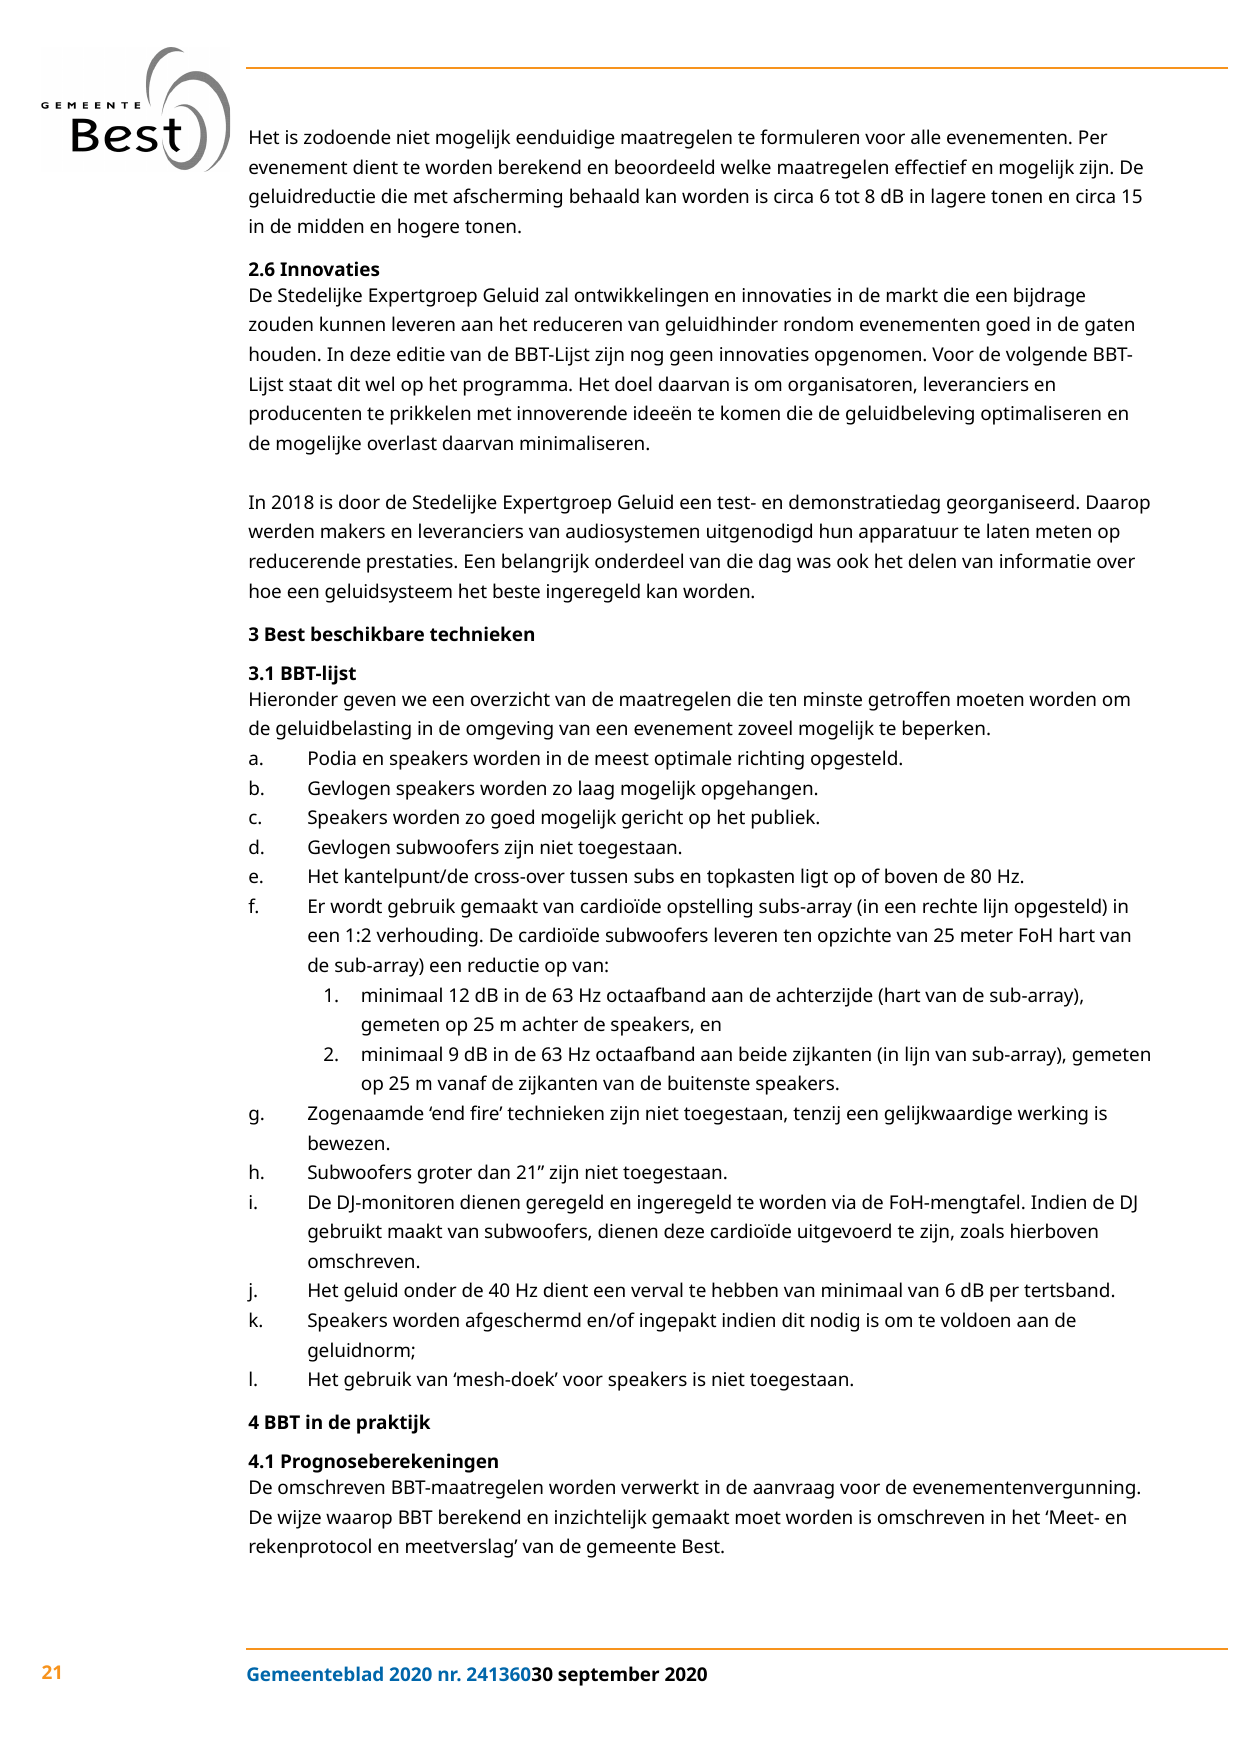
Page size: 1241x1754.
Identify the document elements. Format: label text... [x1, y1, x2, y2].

text 4 BBT in de praktijk [248, 1409, 1152, 1435]
list Speakers worden afgeschermd en/of ingepakt indien dit nodig is om te voldoen aan de geluidnorm; [248, 1307, 1152, 1362]
list Podia en speakers worden in de meest optimale richting opgesteld. [248, 745, 1152, 771]
picture [41, 47, 231, 172]
list Er wordt gebruik gemaakt van cardioïde opstelling subs-array (in een rechte lijn opgesteld) in een 1:2 verhouding. De cardioïde subwoofers leveren ten opzichte van 25 meter FoH hart van de sub-array) een reductie op van: [248, 893, 1152, 978]
list Gevlogen speakers worden zo laag mogelijk opgehangen. [248, 775, 1152, 800]
list Zogenaamde ‘end fire’ technieken zijn niet toegestaan, tenzij een gelijkwaardige werking is bewezen. [248, 1100, 1152, 1155]
list Het gebruik van ‘mesh-doek’ voor speakers is niet toegestaan. [248, 1366, 1152, 1392]
list Gevlogen subwoofers zijn niet toegestaan. [248, 834, 1152, 859]
list Het kantelpunt/de cross-over tussen subs en topkasten ligt op of boven de 80 Hz. [248, 863, 1152, 889]
list minimaal 12 dB in de 63 Hz octaafband aan de achterzijde (hart van de sub-array), gemeten op 25 m achter de speakers, en [323, 982, 1152, 1037]
list Speakers worden zo goed mogelijk gericht op het publiek. [248, 804, 1152, 830]
text In 2018 is door de Stedelijke Expertgroep Geluid een test- en demonstratiedag georganiseerd. Daarop werden makers en leveranciers van audiosystemen uitgenodigd hun apparatuur te laten meten op reducerende prestaties. Een belangrijk onderdeel van die dag was ook het delen van informatie over hoe een geluidsysteem het beste ingeregeld kan worden. [248, 489, 1152, 603]
text De omschreven BBT-maatregelen worden verwerkt in de aanvraag voor de evenementenvergunning. De wijze waarop BBT berekend en inzichtelijk gemaakt moet worden is omschreven in het ‘Meet- en rekenprotocol en meetverslag’ van de gemeente Best. [248, 1474, 1152, 1559]
list minimaal 9 dB in de 63 Hz octaafband aan beide zijkanten (in lijn van sub-array), gemeten op 25 m vanaf de zijkanten van de buitenste speakers. [323, 1041, 1152, 1096]
text 3.1 BBT-lijst [248, 660, 1152, 686]
text De Stedelijke Expertgroep Geluid zal ontwikkelingen en innovaties in de markt die een bijdrage zouden kunnen leveren aan het reduceren van geluidhinder rondom evenementen goed in de gaten houden. In deze editie van de BBT-Lijst zijn nog geen innovaties opgenomen. Voor de volgende BBT-Lijst staat dit wel op het programma. Het doel daarvan is om organisatoren, leveranciers en producenten te prikkelen met innoverende ideeën te komen die de geluidbeleving optimaliseren en de mogelijke overlast daarvan minimaliseren. [248, 282, 1152, 456]
text 3 Best beschikbare technieken [248, 621, 1152, 647]
text Het is zodoende niet mogelijk eenduidige maatregelen te formuleren voor alle evenementen. Per evenement dient te worden berekend en beoordeeld welke maatregelen effectief en mogelijk zijn. De geluidreductie die met afscherming behaald kan worden is circa 6 tot 8 dB in lagere tonen en circa 15 in de midden en hogere tonen. [248, 124, 1152, 239]
text 4.1 Prognoseberekeningen [248, 1449, 1152, 1474]
list Subwoofers groter dan 21” zijn niet toegestaan. [248, 1159, 1152, 1185]
list De DJ-monitoren dienen geregeld en ingeregeld te worden via de FoH-mengtafel. Indien de DJ gebruikt maakt van subwoofers, dienen deze cardioïde uitgevoerd te zijn, zoals hierboven omschreven. [248, 1189, 1152, 1274]
list Het geluid onder de 40 Hz dient een verval te hebben van minimaal van 6 dB per tertsband. [248, 1278, 1152, 1303]
text 2.6 Innovaties [248, 256, 1152, 282]
text Hieronder geven we een overzicht van de maatregelen die ten minste getroffen moeten worden om de geluidbelasting in de omgeving van een evenement zoveel mogelijk te beperken. [248, 686, 1152, 741]
